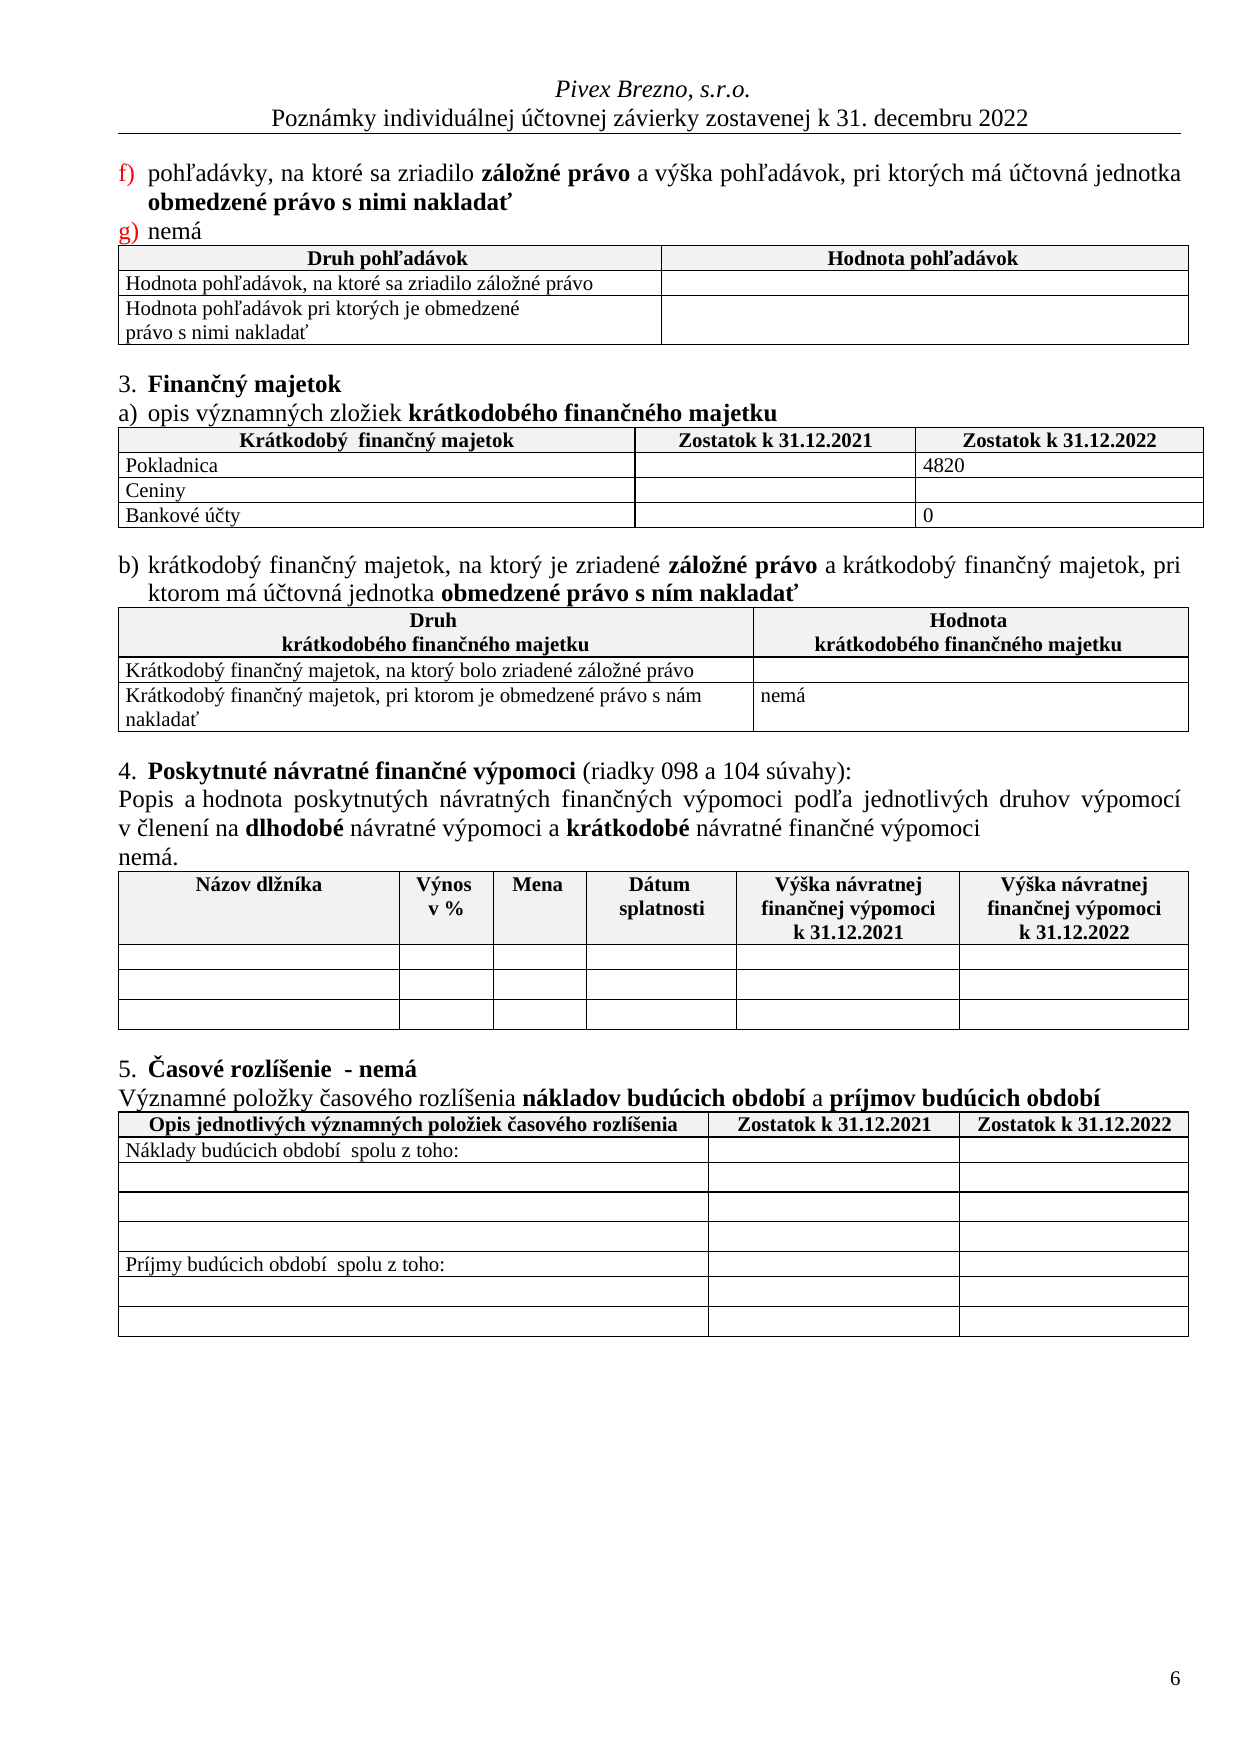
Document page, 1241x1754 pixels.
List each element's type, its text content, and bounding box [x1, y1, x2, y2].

table_header Výnos v % [400, 872, 493, 944]
table_cell [119, 1277, 708, 1306]
table_header Výška návratnej finančnej výpomoci k 31.12.2021 [737, 872, 959, 944]
table_cell [960, 1163, 1188, 1191]
table_header Hodnota krátkodobého finančného majetku [754, 608, 1188, 656]
table_cell [960, 1252, 1188, 1276]
table_cell Náklady budúcich období spolu z toho: [119, 1138, 708, 1162]
table_cell [737, 1000, 959, 1029]
table_cell Hodnota pohľadávok pri ktorých je obmedzené právo s nimi nakladať [119, 296, 661, 344]
table_cell [960, 945, 1188, 969]
list opis významných zložiek krátkodobého finančného majetku [118, 398, 1181, 427]
table_cell [960, 1222, 1188, 1251]
table_cell [916, 478, 1203, 502]
text nemá. [118, 842, 1181, 871]
table_cell [709, 1193, 959, 1221]
table_header Zostatok k 31.12.2022 [960, 1113, 1188, 1136]
table_cell [119, 970, 399, 999]
table_cell Pokladnica [119, 453, 634, 477]
table_cell 4820 [916, 453, 1203, 477]
table_cell [662, 271, 1188, 295]
table_cell [960, 1000, 1188, 1029]
table_cell [119, 1222, 708, 1251]
list Časové rozlíšenie - nemá [118, 1054, 1181, 1083]
table_cell [119, 1163, 708, 1191]
list krátkodobý finančný majetok, na ktorý je zriadené záložné právo a krátkodobý finančný majetok, pri ktorom má účtovná jednotka obmedzené právo s ním nakladať [118, 550, 1181, 607]
table_cell [960, 970, 1188, 999]
table_header Zostatok k 31.12.2021 [636, 428, 915, 452]
table_header Druh krátkodobého finančného majetku [119, 608, 753, 656]
table_cell [737, 970, 959, 999]
table_cell [494, 970, 586, 999]
table_cell [709, 1307, 959, 1336]
table_cell Príjmy budúcich období spolu z toho: [119, 1252, 708, 1276]
table_header Názov dlžníka [119, 872, 399, 944]
table_cell Hodnota pohľadávok, na ktoré sa zriadilo záložné právo [119, 271, 661, 295]
table_cell [587, 945, 736, 969]
table_cell [494, 1000, 586, 1029]
table_cell [400, 970, 493, 999]
table_cell [636, 478, 915, 502]
table_header Druh pohľadávok [119, 246, 661, 270]
table_header Výška návratnej finančnej výpomoci k 31.12.2022 [960, 872, 1188, 944]
table_cell [709, 1252, 959, 1276]
table_header Mena [494, 872, 586, 944]
table_cell [636, 453, 915, 477]
table_header Zostatok k 31.12.2022 [916, 428, 1203, 452]
table_cell [709, 1277, 959, 1306]
table_cell [119, 945, 399, 969]
table_cell [587, 970, 736, 999]
table_cell [960, 1138, 1188, 1162]
list Poskytnuté návratné finančné výpomoci (riadky 098 a 104 súvahy): [118, 756, 1181, 784]
table_cell [119, 1000, 399, 1029]
table_header Hodnota pohľadávok [662, 246, 1188, 270]
table_cell [119, 1193, 708, 1221]
list nemá [118, 216, 1181, 245]
table_header Dátum splatnosti [587, 872, 736, 944]
table_cell [960, 1277, 1188, 1306]
table_cell [587, 1000, 736, 1029]
list Finančný majetok [118, 369, 1181, 398]
list pohľadávky, na ktoré sa zriadilo záložné právo a výška pohľadávok, pri ktorých má účtovná jednotka obmedzené právo s nimi nakladať [118, 158, 1181, 216]
table_cell [400, 1000, 493, 1029]
table_cell Krátkodobý finančný majetok, na ktorý bolo zriadené záložné právo [119, 658, 753, 682]
table_cell Ceniny [119, 478, 634, 502]
table_cell Bankové účty [119, 503, 634, 527]
text Popis a hodnota poskytnutých návratných finančných výpomoci podľa jednotlivých druhov výpomocí v členení na dlhodobé návratné výpomoci a krátkodobé návratné finančné výpomoci [118, 784, 1181, 842]
table_header Opis jednotlivých významných položiek časového rozlíšenia [119, 1113, 708, 1136]
table_cell [960, 1307, 1188, 1336]
table_header Krátkodobý finančný majetok [119, 428, 634, 452]
table_cell [119, 1307, 708, 1336]
table_cell [960, 1193, 1188, 1221]
text Významné položky časového rozlíšenia nákladov budúcich období a príjmov budúcich období [118, 1083, 1181, 1111]
table_cell Krátkodobý finančný majetok, pri ktorom je obmedzené právo s nám nakladať [119, 683, 753, 731]
table_header Zostatok k 31.12.2021 [709, 1113, 959, 1136]
table_cell [754, 658, 1188, 682]
table_cell [737, 945, 959, 969]
table_cell [709, 1222, 959, 1251]
table_cell [709, 1163, 959, 1191]
table_cell 0 [916, 503, 1203, 527]
table_cell [400, 945, 493, 969]
table_cell [494, 945, 586, 969]
table_cell nemá [754, 683, 1188, 731]
table_cell [709, 1138, 959, 1162]
table_cell [662, 296, 1188, 344]
table_cell [636, 503, 915, 527]
